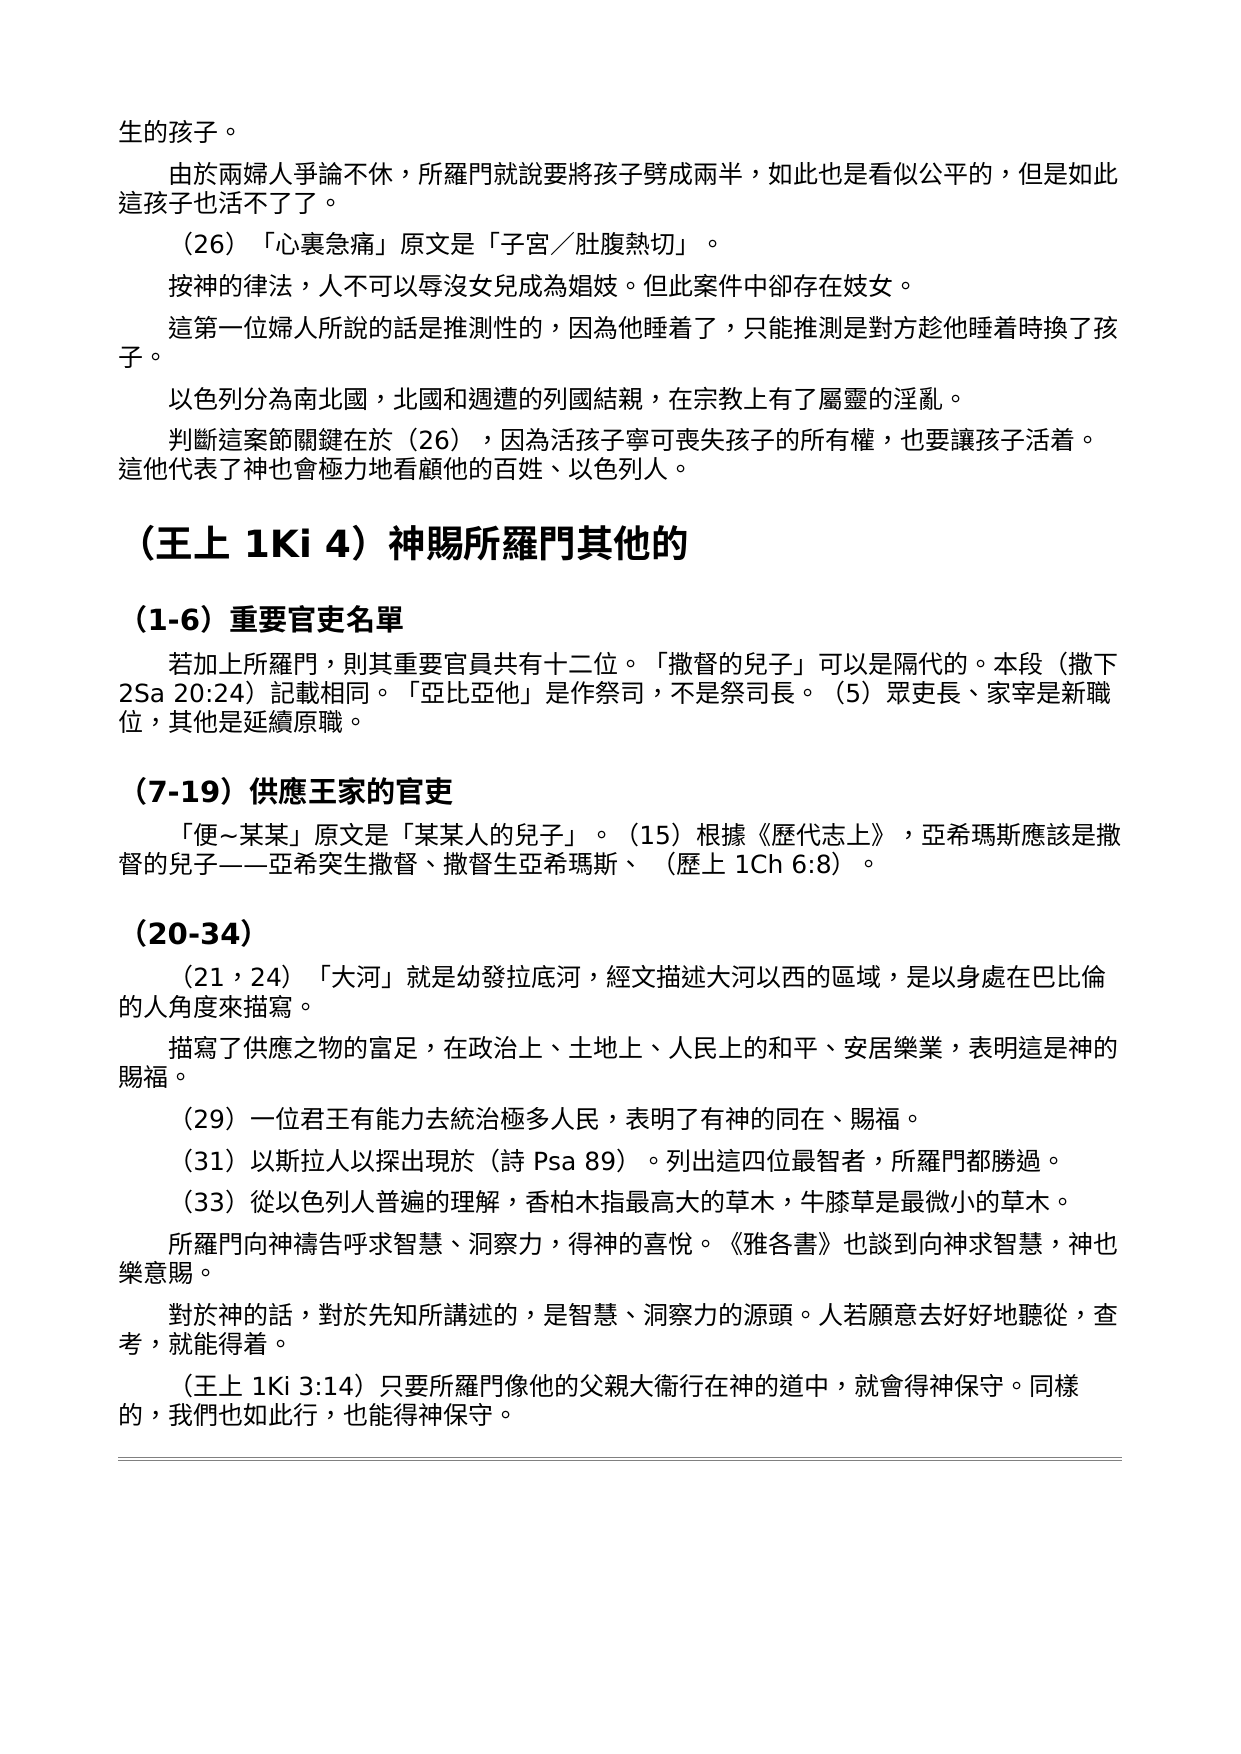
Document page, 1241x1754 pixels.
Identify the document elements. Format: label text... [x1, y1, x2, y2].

subtitle （1-6）重要官吏名單 [118, 603, 1122, 637]
text 由於兩婦人爭論不休，所羅門就說要將孩子劈成兩半，如此也是看似公平的，但是如此這孩子也活不了了。 [118, 160, 1122, 218]
text 所羅門向神禱告呼求智慧、洞察力，得神的喜悅。《雅各書》也談到向神求智慧，神也樂意賜。 [118, 1230, 1122, 1289]
text （33）從以色列人普遍的理解，香柏木指最高大的草木，牛膝草是最微小的草木。 [118, 1189, 1122, 1218]
text （29）一位君王有能力去統治極多人民，表明了有神的同在、賜福。 [118, 1105, 1122, 1134]
text 以色列分為南北國，北國和週遭的列國結親，在宗教上有了屬靈的淫亂。 [118, 385, 1122, 414]
text 若加上所羅門，則其重要官員共有十二位。「撒督的兒子」可以是隔代的。本段（撒下 2Sa 20:24）記載相同。「亞比亞他」是作祭司，不是祭司長。（5）眾吏長、家宰是新職位，其他是延續原職。 [118, 650, 1122, 737]
text （王上 1Ki 3:14）只要所羅門像他的父親大衞行在神的道中，就會得神保守。同樣的，我們也如此行，也能得神保守。 [118, 1372, 1122, 1430]
text 這第一位婦人所說的話是推測性的，因為他睡着了，只能推測是對方趁他睡着時換了孩子。 [118, 314, 1122, 372]
text （26）「心裏急痛」原文是「子宮／肚腹熱切」。 [118, 231, 1122, 260]
text 生的孩子。 [118, 118, 1122, 147]
text 描寫了供應之物的富足，在政治上、土地上、人民上的和平、安居樂業，表明這是神的賜福。 [118, 1034, 1122, 1093]
text 「便~某某」原文是「某某人的兒子」。（15）根據《歷代志上》，亞希瑪斯應該是撒督的兒子——亞希突生撒督、撒督生亞希瑪斯、 （歷上 1Ch 6:8）。 [118, 821, 1122, 880]
text 判斷這案節關鍵在於（26），因為活孩子寧可喪失孩子的所有權，也要讓孩子活着。這他代表了神也會極力地看顧他的百姓、以色列人。 [118, 426, 1122, 485]
subtitle （20-34） [118, 917, 1122, 951]
text （31）以斯拉人以探出現於（詩 Psa 89）。列出這四位最智者，所羅門都勝過。 [118, 1147, 1122, 1176]
subtitle （7-19）供應王家的官吏 [118, 775, 1122, 809]
text 對於神的話，對於先知所講述的，是智慧、洞察力的源頭。人若願意去好好地聽從，查考，就能得着。 [118, 1301, 1122, 1359]
text （21，24）「大河」就是幼發拉底河，經文描述大河以西的區域，是以身處在巴比倫的人角度來描寫。 [118, 964, 1122, 1022]
subtitle （王上 1Ki 4）神賜所羅門其他的 [118, 522, 1122, 566]
text 按神的律法，人不可以辱沒女兒成為娼妓。但此案件中卻存在妓女。 [118, 272, 1122, 301]
